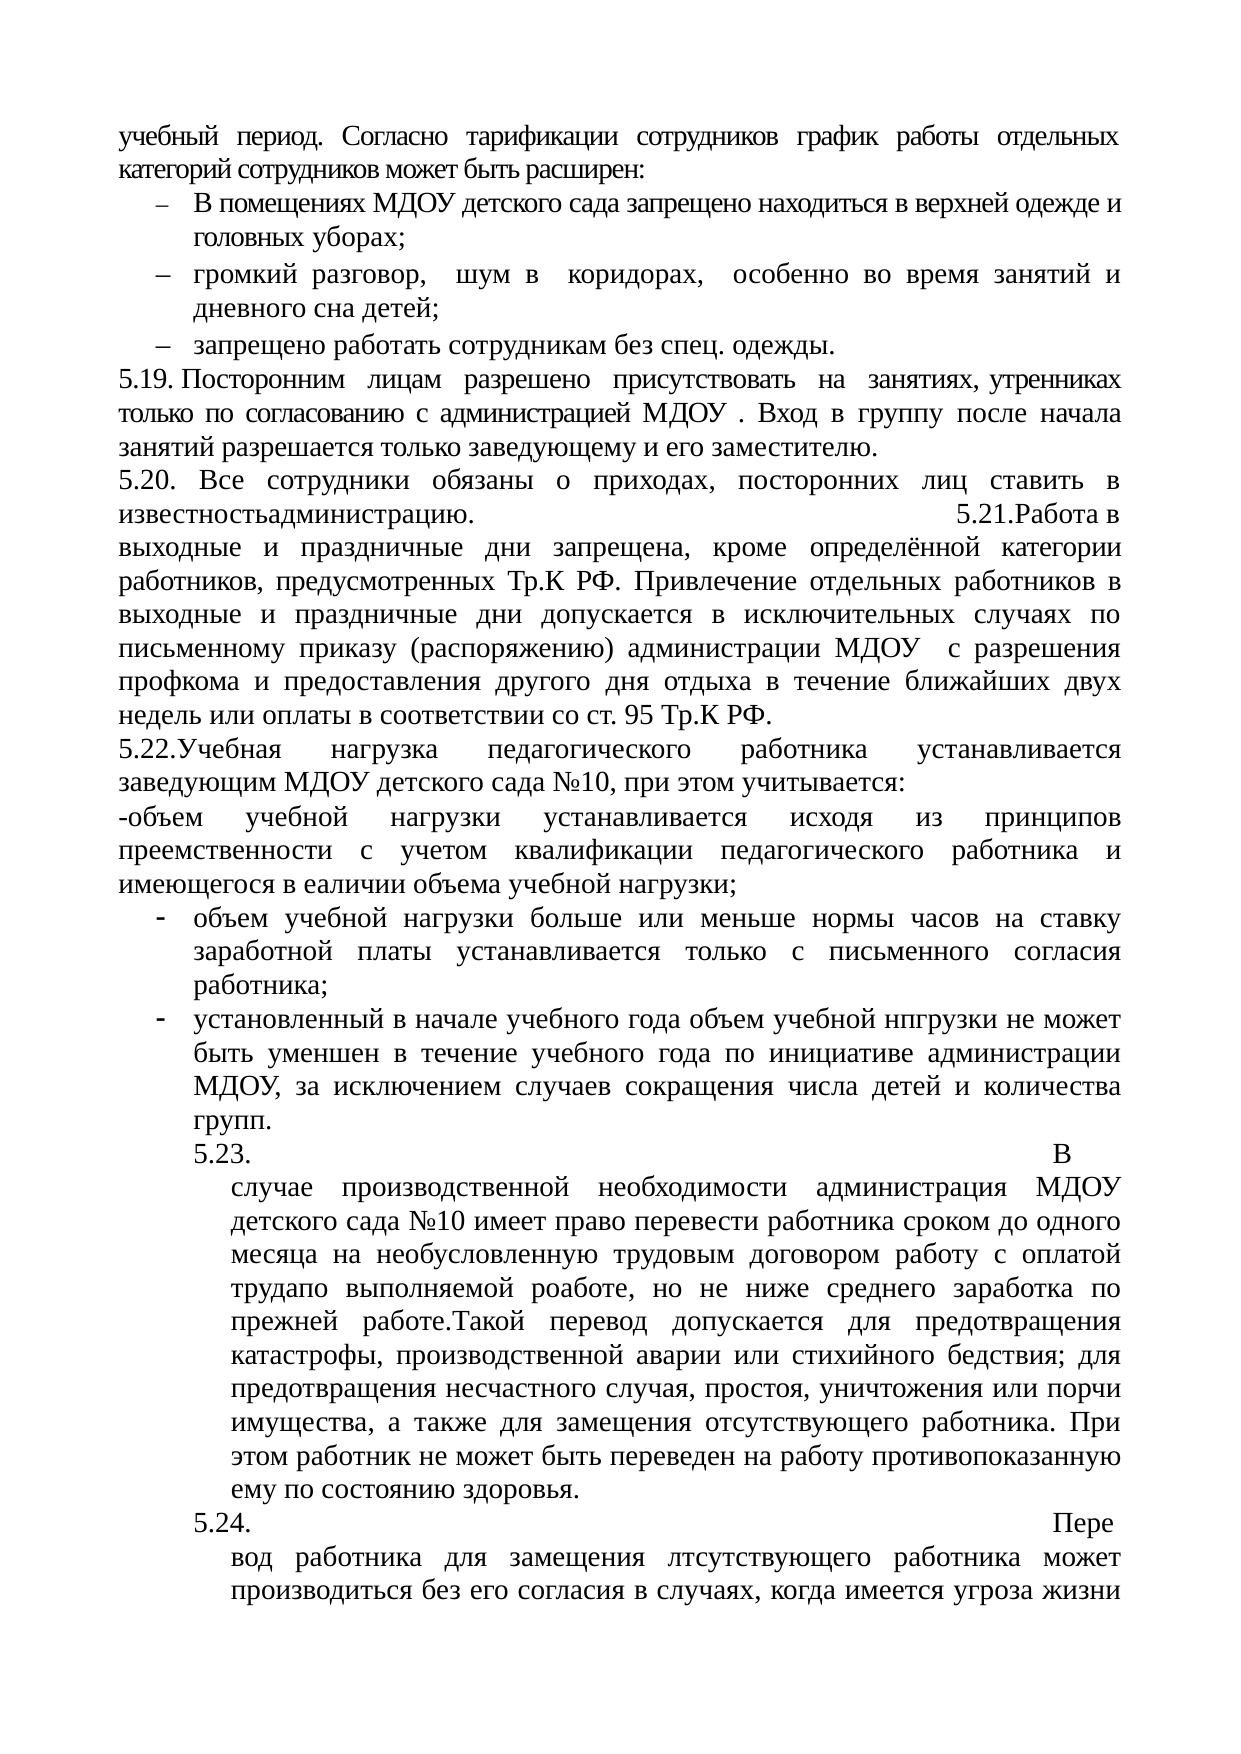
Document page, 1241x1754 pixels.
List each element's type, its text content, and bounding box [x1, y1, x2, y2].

text -объем учебной нагрузки устанавливается исходя из принципов преемственности с учетом квалификации педагогического работника и имеющегося в еаличии объема учебной нагрузки; [118, 799, 1122, 899]
text 5.20. Все сотрудники обязаны о приходах, посторонних лиц ставить в известностьадминистрацию. 5.21.Работа в выходные и праздничные дни запрещена, кроме определённой категории работников, предусмотренных Тр.К РФ. Привлечение отдельных работников в выходные и праздничные дни допускается в исключительных случаях по письменному приказу (распоряжению) администрации МДОУ с разрешения профкома и предоставления другого дня отдыха в течение ближайших двух недель или оплаты в соответствии со ст. 95 Тр.К РФ. [118, 462, 1122, 731]
list запрещено работать сотрудникам без спец. одежды. [156, 327, 1122, 361]
list объем учебной нагрузки больше или меньше нормы часов на ставку заработной платы устанавливается только с письменного согласия работника; [156, 900, 1122, 1001]
list громкий разговор, шум в коридорах, особенно во время занятий и дневного сна детей; [156, 256, 1122, 323]
list установленный в начале учебного года объем учебной нпгрузки не может быть уменшен в течение учебного года по инициативе администрации МДОУ, за исключением случаев сокращения числа детей и количества групп. [156, 1001, 1122, 1135]
text 5.22.Учебная нагрузка педагогического работника устанавливается заведующим МДОУ детского сада №10, при этом учитывается: [118, 731, 1122, 798]
list В случае производственной необходимости администрация МДОУ детского сада №10 имеет право перевести работника сроком до одного месяца на необусловленную трудовым договором работу с оплатой трудапо выполняемой роаботе, но не ниже среднего заработка по прежней работе.Такой перевод допускается для предотвращения катастрофы, производственной аварии или стихийного бедствия; для предотвращения несчастного случая, простоя, уничтожения или порчи имущества, а также для замещения отсутствующего работника. При этом работник не может быть переведен на работу противопоказанную ему по состоянию здоровья. [193, 1136, 1122, 1505]
list Перевод работника для замещения лтсутствующего работника может производиться без его согласия в случаях, когда имеется угроза жизни [193, 1505, 1122, 1606]
list В помещениях МДОУ детского сада запрещено находиться в верхней одежде и головных уборах; [156, 185, 1122, 252]
text учебный период. Согласно тарификации сотрудников график работы отдельных категорий сотрудников может быть расширен: [118, 118, 1120, 185]
text 5.19. Посторонним лицам разрешено присутствовать на занятиях, утренниках только по согласованию с администрацией МДОУ . Вход в группу после начала занятий разрешается только заведующему и его заместителю. [118, 362, 1122, 462]
